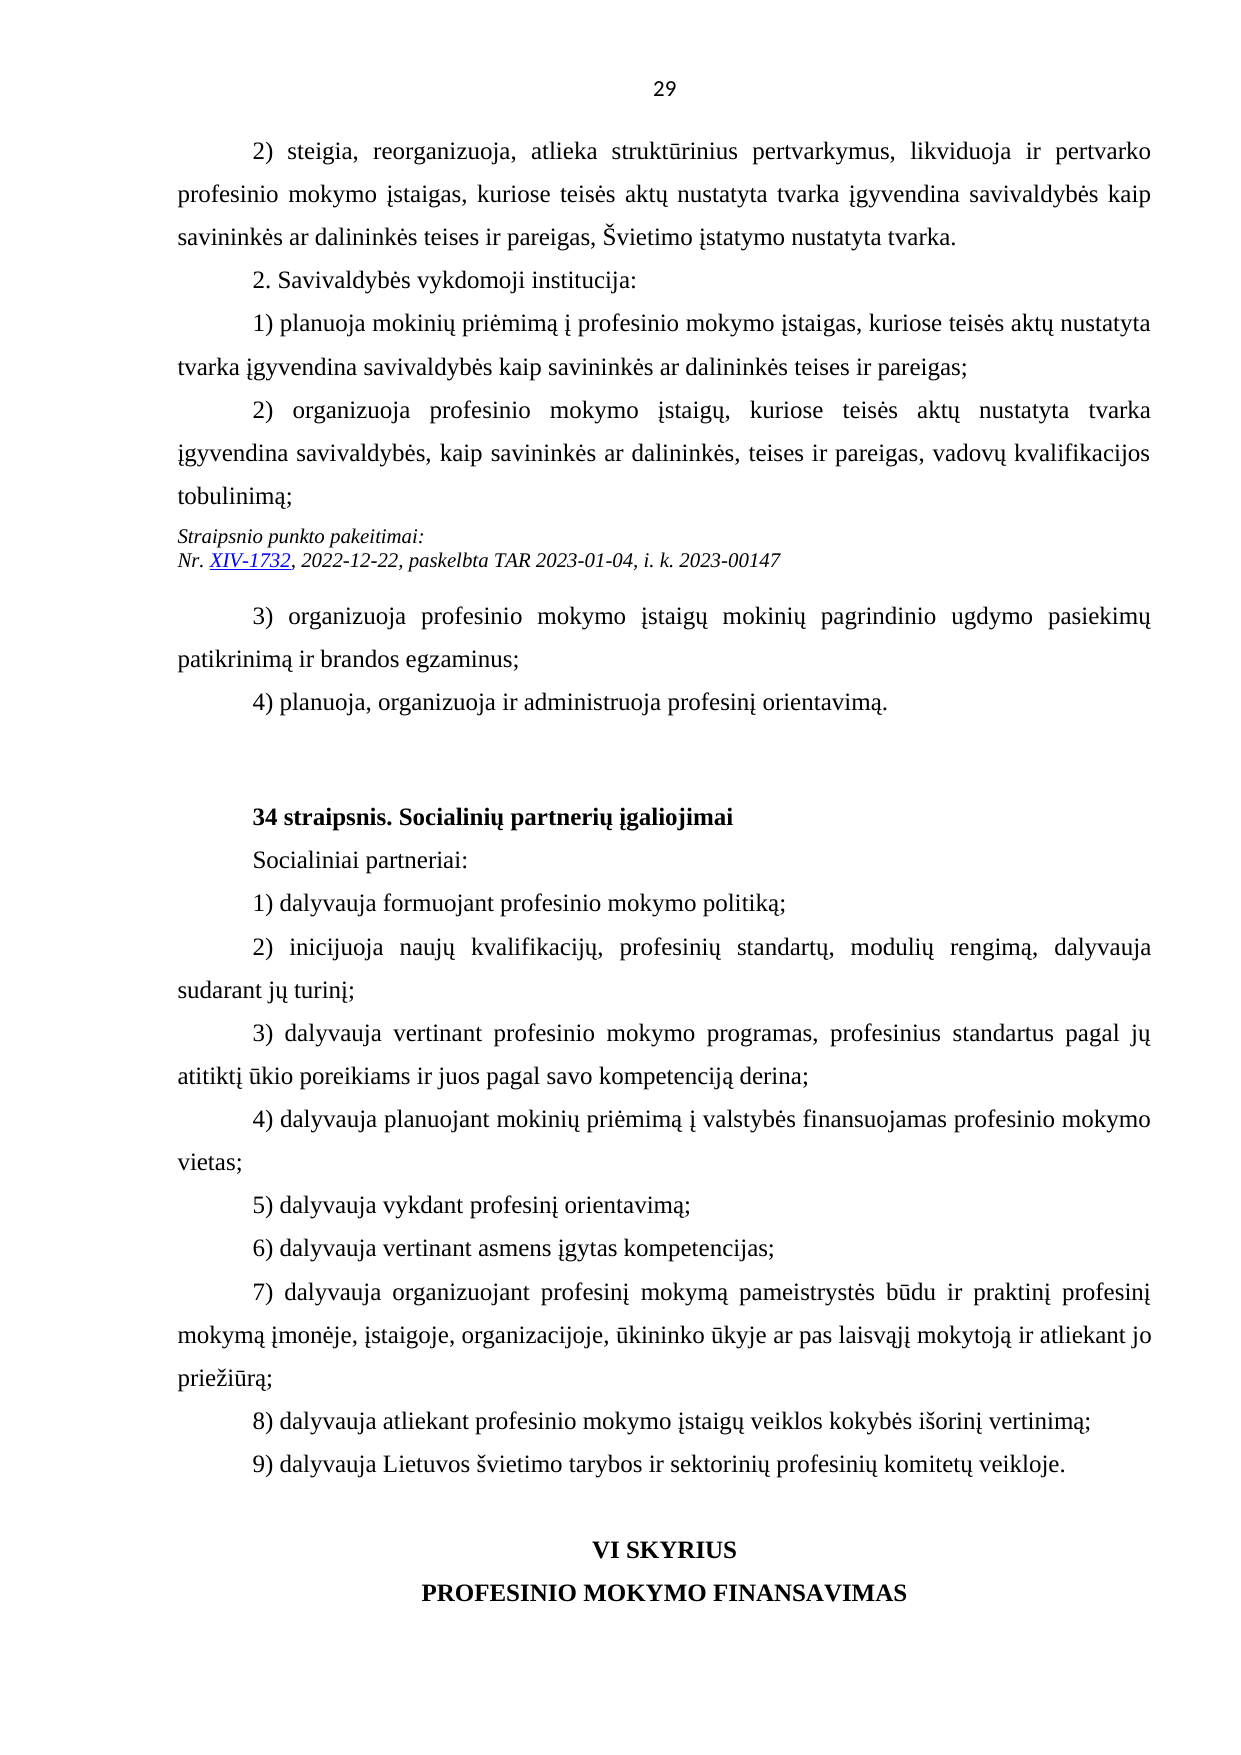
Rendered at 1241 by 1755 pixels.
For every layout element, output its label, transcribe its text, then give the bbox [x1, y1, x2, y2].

text VI SKYRIUS [177, 1535, 1152, 1564]
text 5) dalyvauja vykdant profesinį orientavimą; [177, 1190, 1152, 1219]
text 1) dalyvauja formuojant profesinio mokymo politiką; [177, 888, 1152, 917]
text 9) dalyvauja Lietuvos švietimo tarybos ir sektorinių profesinių komitetų veikloje. [177, 1449, 1152, 1478]
text Straipsnio punkto pakeitimai: [177, 524, 1152, 548]
text 2) organizuoja profesinio mokymo įstaigų, kuriose teisės aktų nustatyta tvarka įgyvendina savivaldybės, kaip savininkės ar dalininkės, teises ir pareigas, vadovų kvalifikacijos tobulinimą; [177, 395, 1152, 510]
text 1) planuoja mokinių priėmimą į profesinio mokymo įstaigas, kuriose teisės aktų nustatyta tvarka įgyvendina savivaldybės kaip savininkės ar dalininkės teises ir pareigas; [177, 308, 1152, 380]
text 34 straipsnis. Socialinių partnerių įgaliojimai [177, 802, 1152, 831]
text 3) dalyvauja vertinant profesinio mokymo programas, profesinius standartus pagal jų atitiktį ūkio poreikiams ir juos pagal savo kompetenciją derina; [177, 1018, 1152, 1090]
text Socialiniai partneriai: [177, 845, 1152, 874]
text 6) dalyvauja vertinant asmens įgytas kompetencijas; [177, 1233, 1152, 1262]
text 2) inicijuoja naujų kvalifikacijų, profesinių standartų, modulių rengimą, dalyvauja sudarant jų turinį; [177, 932, 1152, 1003]
text 4) dalyvauja planuojant mokinių priėmimą į valstybės finansuojamas profesinio mokymo vietas; [177, 1104, 1152, 1176]
text 8) dalyvauja atliekant profesinio mokymo įstaigų veiklos kokybės išorinį vertinimą; [177, 1406, 1152, 1435]
text 3) organizuoja profesinio mokymo įstaigų mokinių pagrindinio ugdymo pasiekimų patikrinimą ir brandos egzaminus; [177, 601, 1152, 673]
text PROFESINIO MOKYMO FINANSAVIMAS [177, 1578, 1152, 1607]
text 2) steigia, reorganizuoja, atlieka struktūrinius pertvarkymus, likviduoja ir pertvarko profesinio mokymo įstaigas, kuriose teisės aktų nustatyta tvarka įgyvendina savivaldybės kaip savininkės ar dalininkės teises ir pareigas, Švietimo įstatymo nustatyta tvarka. [177, 136, 1152, 251]
text 4) planuoja, organizuoja ir administruoja profesinį orientavimą. [177, 687, 1152, 716]
text 7) dalyvauja organizuojant profesinį mokymą pameistrystės būdu ir praktinį profesinį mokymą įmonėje, įstaigoje, organizacijoje, ūkininko ūkyje ar pas laisvąjį mokytoją ir atliekant jo priežiūrą; [177, 1277, 1152, 1392]
text Nr. XIV-1732, 2022-12-22, paskelbta TAR 2023-01-04, i. k. 2023-00147 [177, 548, 1152, 572]
text 2. Savivaldybės vykdomoji institucija: [177, 265, 1152, 294]
